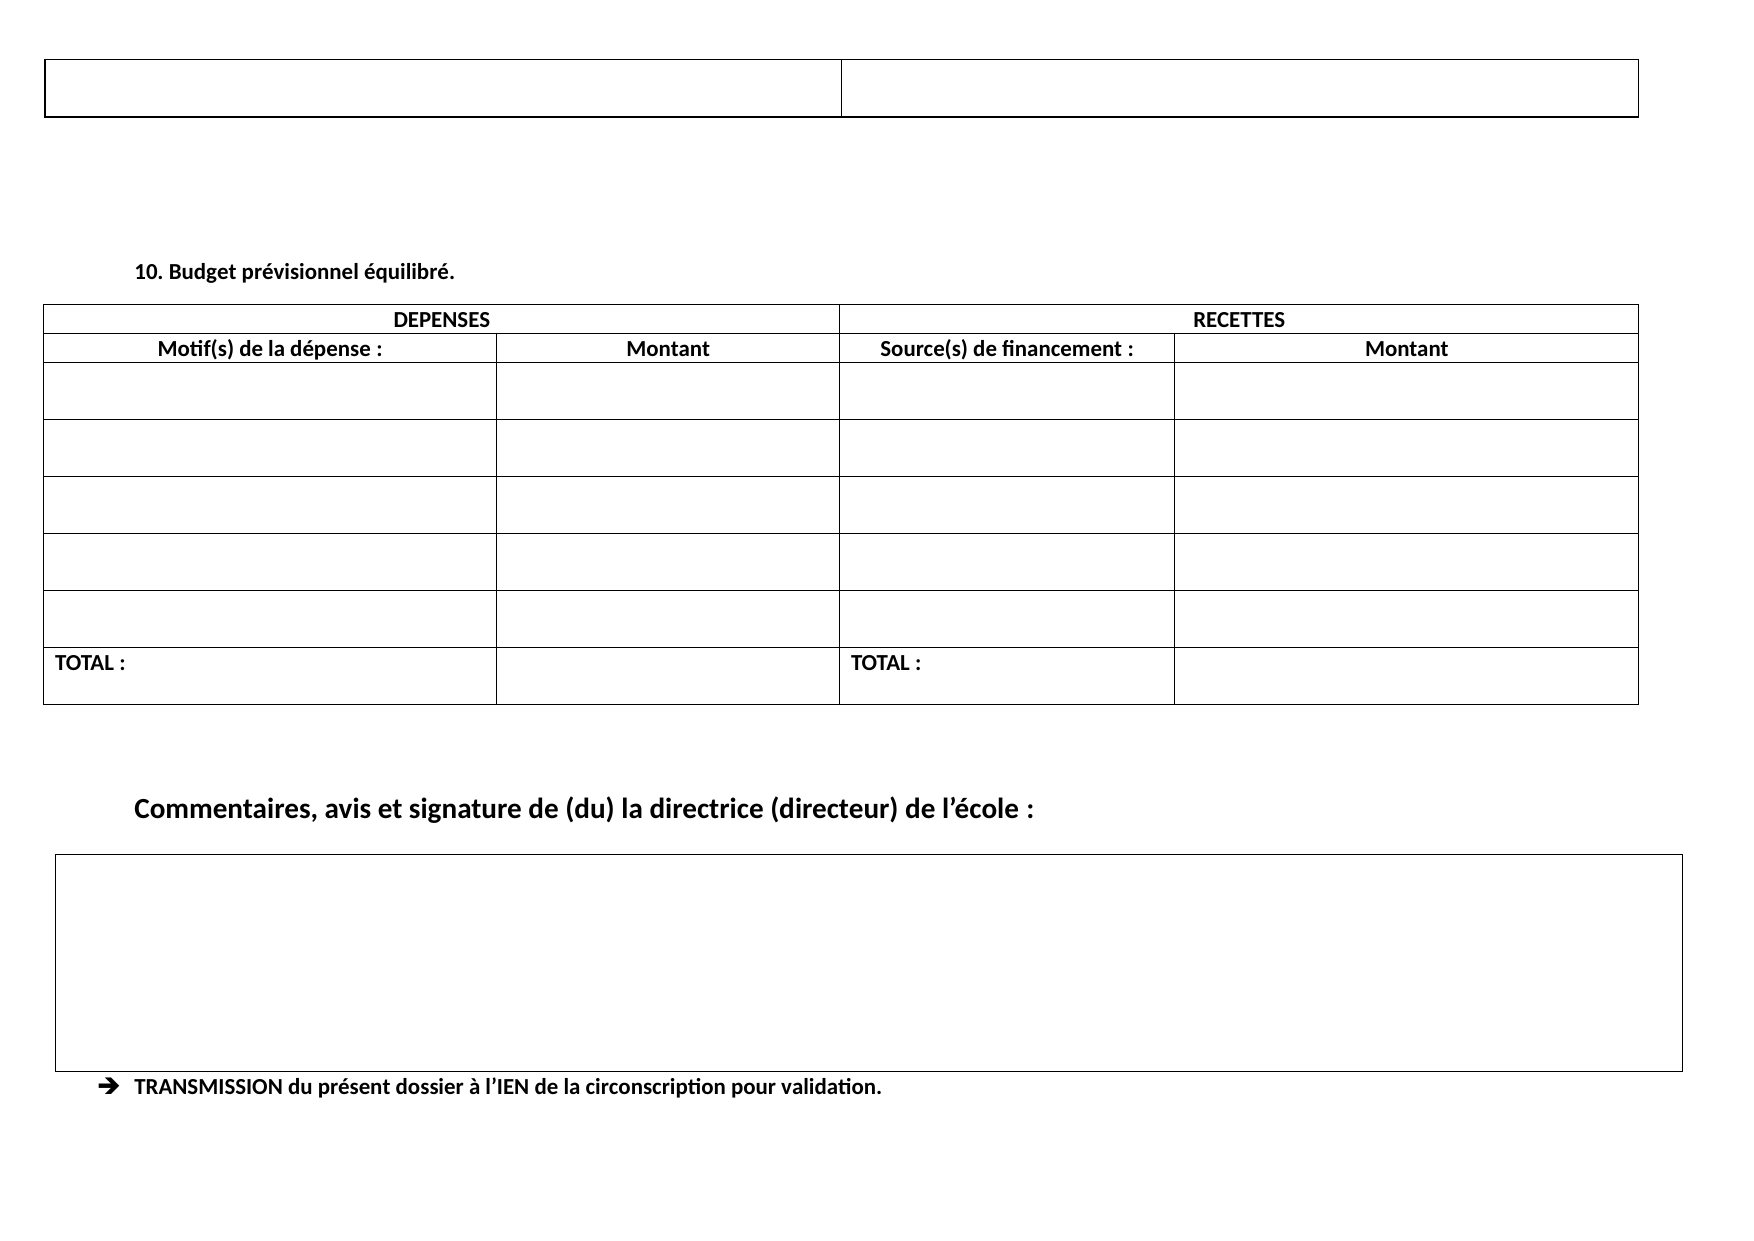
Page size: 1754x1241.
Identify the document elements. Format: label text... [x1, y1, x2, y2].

list 10. Budget prévisionnel équilibré. [134, 257, 1695, 285]
table_cell Source(s) de financement : [840, 334, 1174, 362]
table_cell [44, 477, 496, 533]
table_cell [497, 477, 839, 533]
table_cell [1175, 363, 1638, 419]
table_header DEPENSES [44, 305, 839, 333]
table_cell [1175, 534, 1638, 590]
table_cell [840, 477, 1174, 533]
table_cell [1175, 477, 1638, 533]
table_cell [44, 591, 496, 647]
table_cell [497, 591, 839, 647]
table_header RECETTES [840, 305, 1638, 333]
table_cell [46, 60, 841, 116]
table_cell TOTAL : [44, 648, 496, 704]
table_cell Motif(s) de la dépense : [44, 334, 496, 362]
table_cell [497, 534, 839, 590]
table_cell [842, 60, 1638, 116]
table_cell [840, 363, 1174, 419]
table_cell [840, 420, 1174, 476]
table_cell Montant [497, 334, 839, 362]
table_cell [497, 648, 839, 704]
table_cell [1175, 648, 1638, 704]
table_cell [44, 420, 496, 476]
table_header [56, 855, 1682, 1071]
table_cell [44, 534, 496, 590]
table_cell [497, 363, 839, 419]
table_cell [840, 534, 1174, 590]
table_cell Montant [1175, 334, 1638, 362]
table_cell TOTAL : [840, 648, 1174, 704]
list Commentaires, avis et signature de (du) la directrice (directeur) de l’école : [134, 791, 1695, 826]
table_cell [1175, 591, 1638, 647]
list TRANSMISSION du présent dossier à l’IEN de la circonscription pour validation. [97, 1072, 1695, 1100]
table_cell [840, 591, 1174, 647]
table_cell [1175, 420, 1638, 476]
table_cell [497, 420, 839, 476]
table_cell [44, 363, 496, 419]
